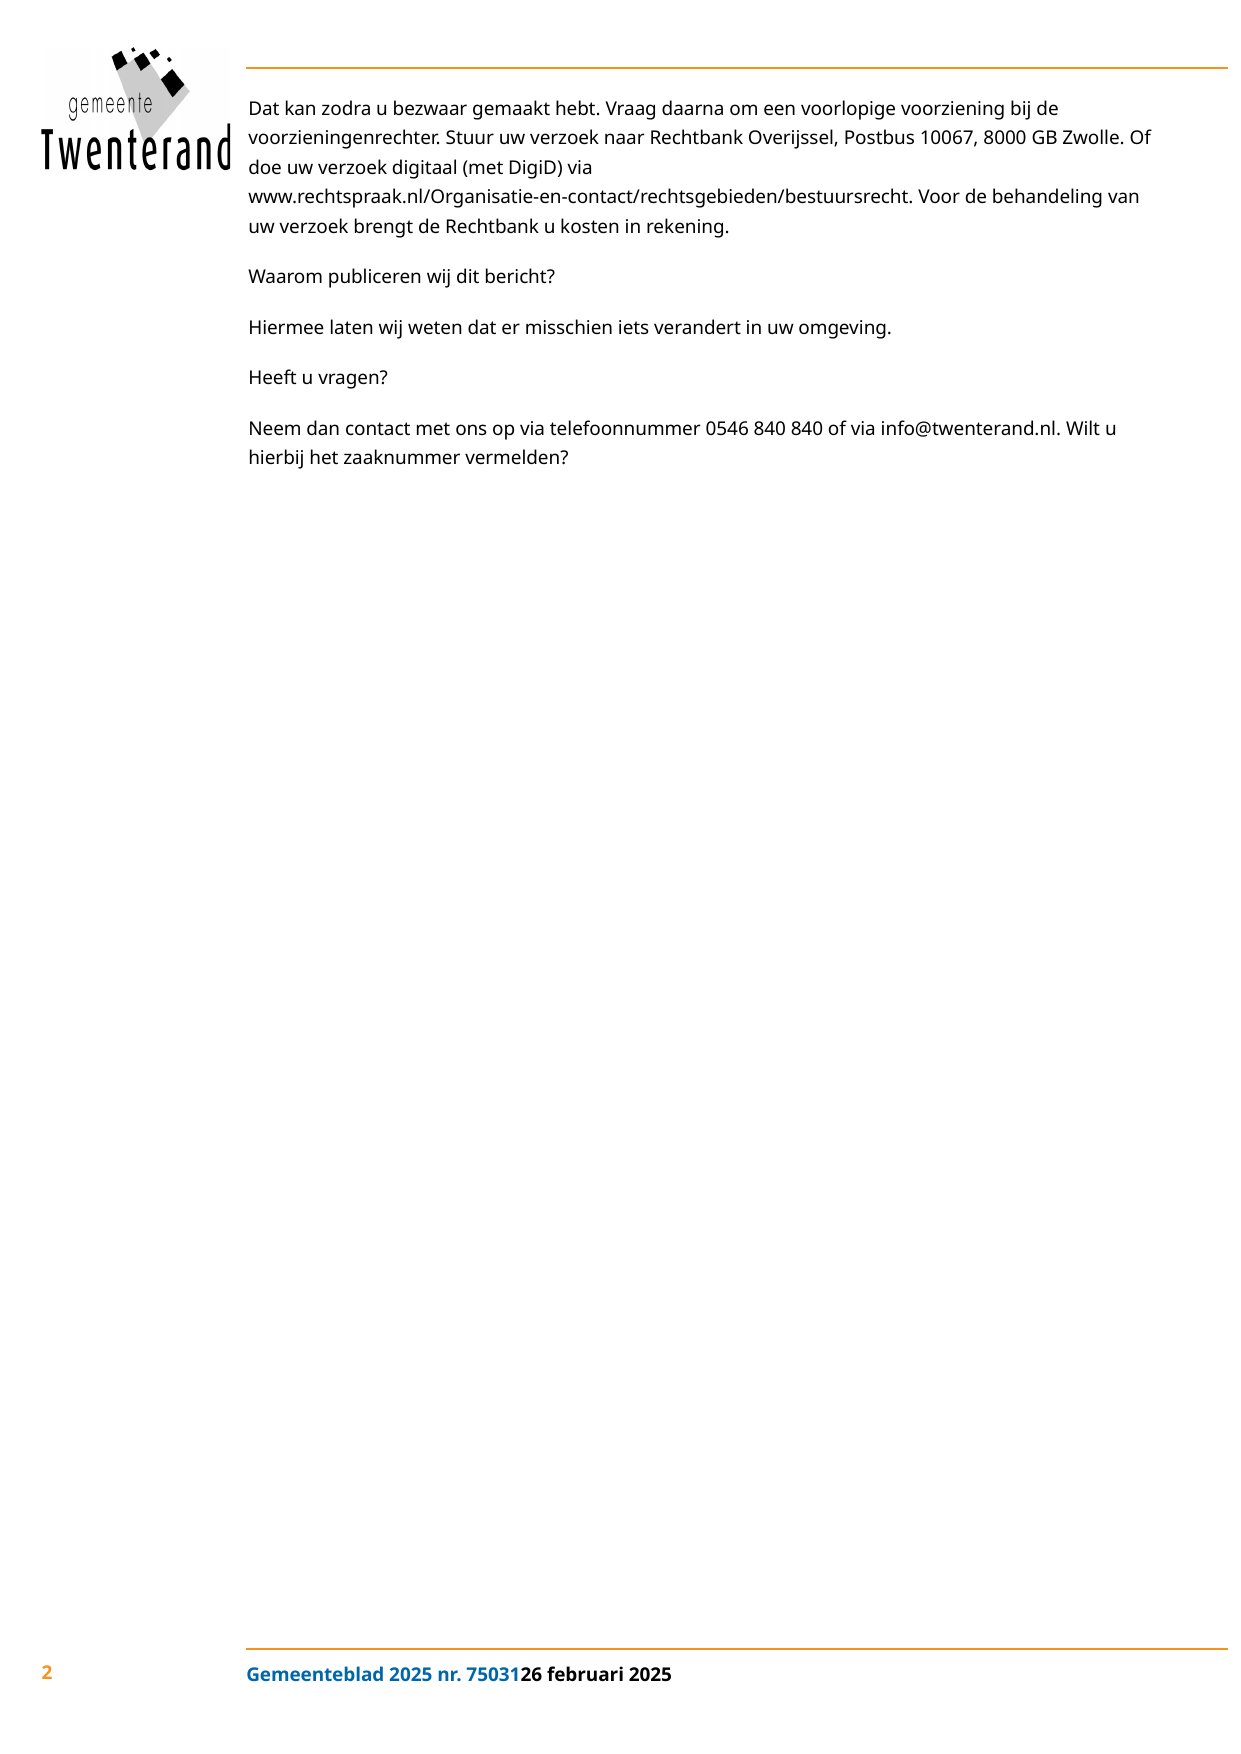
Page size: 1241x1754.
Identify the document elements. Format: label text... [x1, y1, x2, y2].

text Hiermee laten wij weten dat er misschien iets verandert in uw omgeving. [248, 314, 1152, 340]
text Dat kan zodra u bezwaar gemaakt hebt. Vraag daarna om een voorlopige voorziening bij de voorzieningenrechter. Stuur uw verzoek naar Rechtbank Overijssel, Postbus 10067, 8000 GB Zwolle. Of doe uw verzoek digitaal (met DigiD) via www.rechtspraak.nl/Organisatie-en-contact/rechtsgebieden/bestuursrecht. Voor de behandeling van uw verzoek brengt de Rechtbank u kosten in rekening. [248, 95, 1152, 239]
picture [41, 47, 231, 172]
text Heeft u vragen? [248, 364, 1152, 390]
text Waarom publiceren wij dit bericht? [248, 263, 1152, 289]
text Neem dan contact met ons op via telefoonnummer 0546 840 840 of via info@twenterand.nl. Wilt u hierbij het zaaknummer vermelden? [248, 415, 1152, 470]
